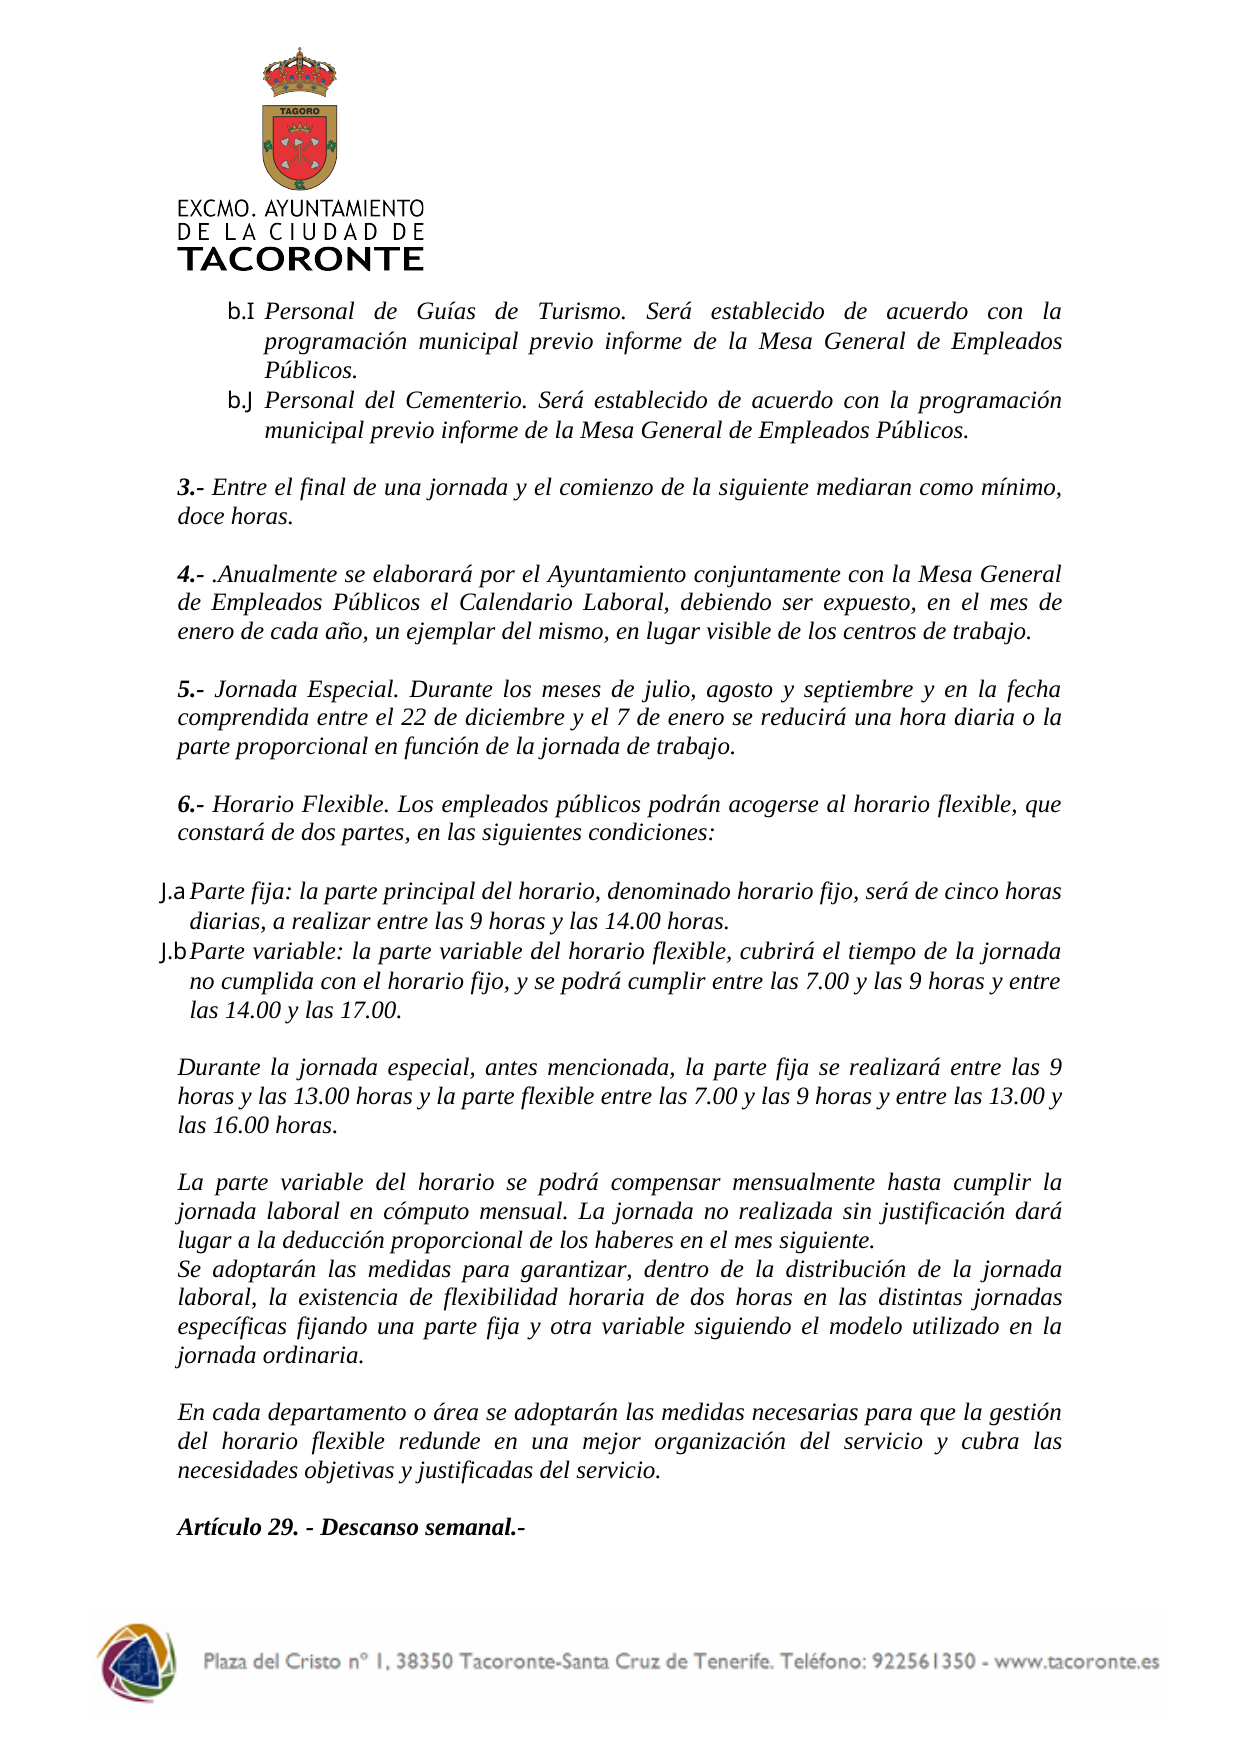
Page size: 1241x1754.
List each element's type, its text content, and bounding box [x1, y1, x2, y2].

text Durante la jornada especial, antes mencionada, la parte fija se realizará entre las 9 horas y las 13.00 horas y la parte flexible entre las 7.00 y las 9 horas y entre las 13.00 y las 16.00 horas. [177, 1052, 1063, 1139]
text Se adoptarán las medidas para garantizar, dentro de la distribución de la jornada laboral, la existencia de flexibilidad horaria de dos horas en las distintas jornadas específicas fijando una parte fija y otra variable siguiendo el modelo utilizado en la jornada ordinaria. [177, 1254, 1063, 1369]
picture [90, 1610, 1170, 1718]
text 6.- Horario Flexible. Los empleados públicos podrán acogerse al horario flexible, que constará de dos partes, en las siguientes condiciones: [177, 789, 1063, 846]
text Artículo 29. - Descanso semanal.- [177, 1512, 1063, 1541]
text 3.- Entre el final de una jornada y el comienzo de la siguiente mediaran como mínimo, doce horas. [177, 472, 1063, 530]
text 5.- Jornada Especial. Durante los meses de julio, agosto y septiembre y en la fecha comprendida entre el 22 de diciembre y el 7 de enero se reducirá una hora diaria o la parte proporcional en función de la jornada de trabajo. [177, 674, 1063, 760]
list Parte fija: la parte principal del horario, denominado horario fijo, será de cinco horas diarias, a realizar entre las 9 horas y las 14.00 horas. [161, 875, 1063, 935]
picture [177, 47, 424, 271]
text En cada departamento o área se adoptarán las medidas necesarias para que la gestión del horario flexible redunde en una mejor organización del servicio y cubra las necesidades objetivas y justificadas del servicio. [177, 1397, 1063, 1484]
text 4.- .Anualmente se elaborará por el Ayuntamiento conjuntamente con la Mesa General de Empleados Públicos el Calendario Laboral, debiendo ser expuesto, en el mes de enero de cada año, un ejemplar del mismo, en lugar visible de los centros de trabajo. [177, 559, 1063, 645]
list Parte variable: la parte variable del horario flexible, cubrirá el tiempo de la jornada no cumplida con el horario fijo, y se podrá cumplir entre las 7.00 y las 9 horas y entre las 14.00 y las 17.00. [161, 935, 1063, 1024]
list Personal del Cementerio. Será establecido de acuerdo con la programación municipal previo informe de la Mesa General de Empleados Públicos. [227, 384, 1063, 444]
text La parte variable del horario se podrá compensar mensualmente hasta cumplir la jornada laboral en cómputo mensual. La jornada no realizada sin justificación dará lugar a la deducción proporcional de los haberes en el mes siguiente. [177, 1167, 1063, 1254]
list Personal de Guías de Turismo. Será establecido de acuerdo con la programación municipal previo informe de la Mesa General de Empleados Públicos. [227, 295, 1063, 384]
